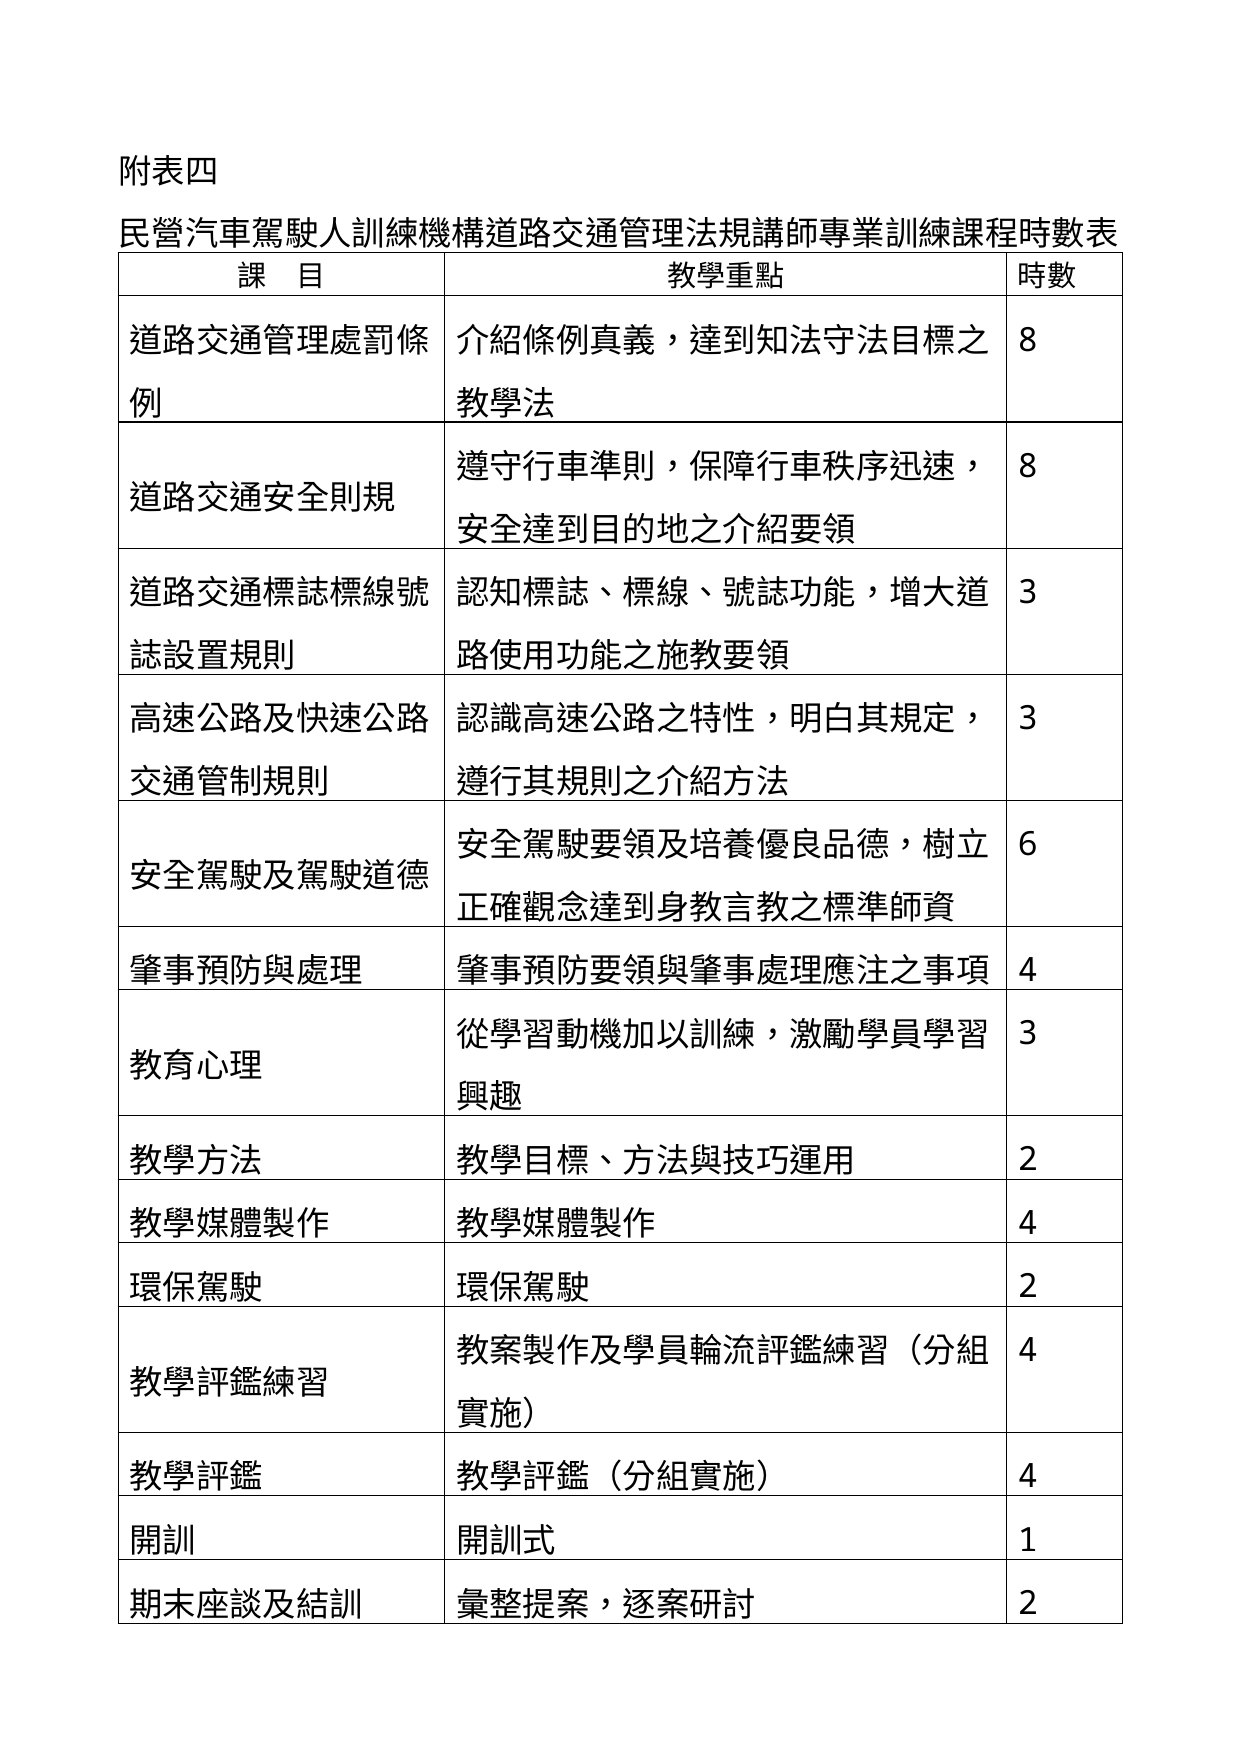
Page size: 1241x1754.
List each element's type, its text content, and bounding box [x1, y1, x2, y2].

table_header 課 目 [119, 253, 444, 295]
text 附表四 [118, 127, 1122, 189]
table_cell 教學媒體製作 [119, 1180, 444, 1242]
table_cell 教學媒體製作 [445, 1180, 1006, 1242]
table_cell 3 [1007, 675, 1122, 799]
table_cell 教學評鑑（分組實施） [445, 1433, 1006, 1495]
table_cell 安全駕駛及駕駛道德 [119, 801, 444, 926]
table_cell 教育心理 [119, 990, 444, 1115]
table_cell 開訓式 [445, 1496, 1006, 1559]
table_cell 8 [1007, 423, 1122, 547]
table_cell 2 [1007, 1243, 1122, 1306]
table_cell 4 [1007, 1433, 1122, 1495]
table_cell 環保駕駛 [445, 1243, 1006, 1306]
table_cell 道路交通標誌標線號誌設置規則 [119, 549, 444, 673]
table_cell 道路交通安全則規 [119, 423, 444, 547]
table_cell 2 [1007, 1560, 1122, 1622]
table_cell 4 [1007, 1180, 1122, 1242]
table_cell 安全駕駛要領及培養優良品德，樹立正確觀念達到身教言教之標準師資 [445, 801, 1006, 926]
table_cell 教學方法 [119, 1116, 444, 1179]
table_cell 環保駕駛 [119, 1243, 444, 1306]
table_cell 8 [1007, 296, 1122, 421]
table_cell 認識高速公路之特性，明白其規定， 遵行其規則之介紹方法 [445, 675, 1006, 799]
table_header 教學重點 [445, 253, 1006, 295]
table_cell 開訓 [119, 1496, 444, 1559]
table_cell 1 [1007, 1496, 1122, 1559]
table_cell 道路交通管理處罰條例 [119, 296, 444, 421]
table_cell 教學評鑑練習 [119, 1307, 444, 1432]
table_cell 介紹條例真義，達到知法守法目標之教學法 [445, 296, 1006, 421]
table_cell 遵守行車準則，保障行車秩序迅速，安全達到目的地之介紹要領 [445, 423, 1006, 547]
table_cell 教案製作及學員輪流評鑑練習（分組實施） [445, 1307, 1006, 1432]
table_cell 肇事預防與處理 [119, 927, 444, 989]
table_cell 彙整提案，逐案研討 [445, 1560, 1006, 1622]
table_cell 2 [1007, 1116, 1122, 1179]
table_cell 4 [1007, 927, 1122, 989]
table_cell 6 [1007, 801, 1122, 926]
table_cell 從學習動機加以訓練，激勵學員學習興趣 [445, 990, 1006, 1115]
table_cell 4 [1007, 1307, 1122, 1432]
table_cell 3 [1007, 990, 1122, 1115]
text 民營汽車駕駛人訓練機構道路交通管理法規講師專業訓練課程時數表 [118, 189, 1122, 252]
table_header 時數 [1007, 253, 1122, 295]
table_cell 肇事預防要領與肇事處理應注之事項 [445, 927, 1006, 989]
table_cell 認知標誌、標線、號誌功能，增大道路使用功能之施教要領 [445, 549, 1006, 673]
table_cell 教學目標、方法與技巧運用 [445, 1116, 1006, 1179]
table_cell 3 [1007, 549, 1122, 673]
table_cell 教學評鑑 [119, 1433, 444, 1495]
table_cell 期末座談及結訓 [119, 1560, 444, 1622]
table_cell 高速公路及快速公路交通管制規則 [119, 675, 444, 799]
